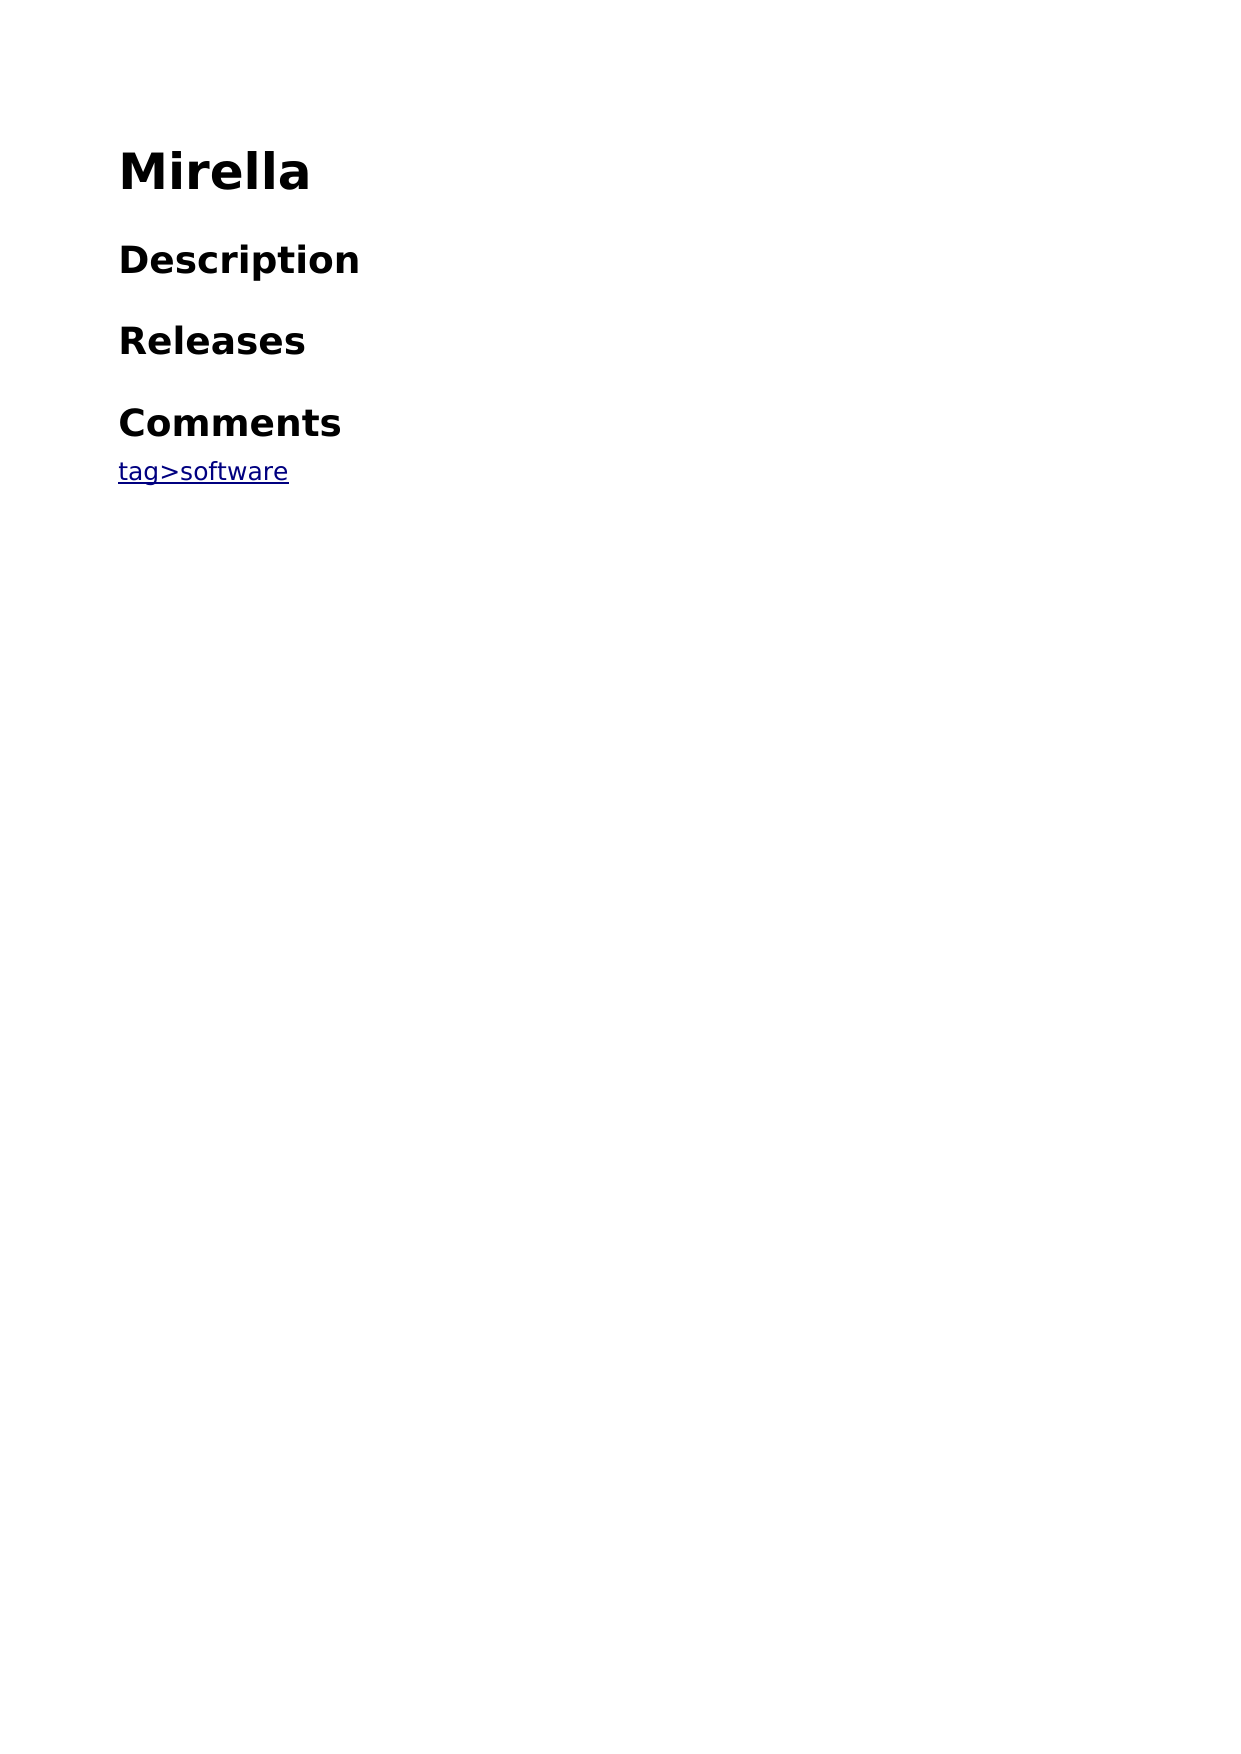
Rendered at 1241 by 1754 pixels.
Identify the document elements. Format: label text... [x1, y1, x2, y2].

subtitle Description [118, 239, 1122, 282]
text tag>software [118, 457, 1122, 486]
subtitle Comments [118, 401, 1122, 445]
subtitle Releases [118, 320, 1122, 364]
subtitle Mirella [118, 143, 1122, 201]
